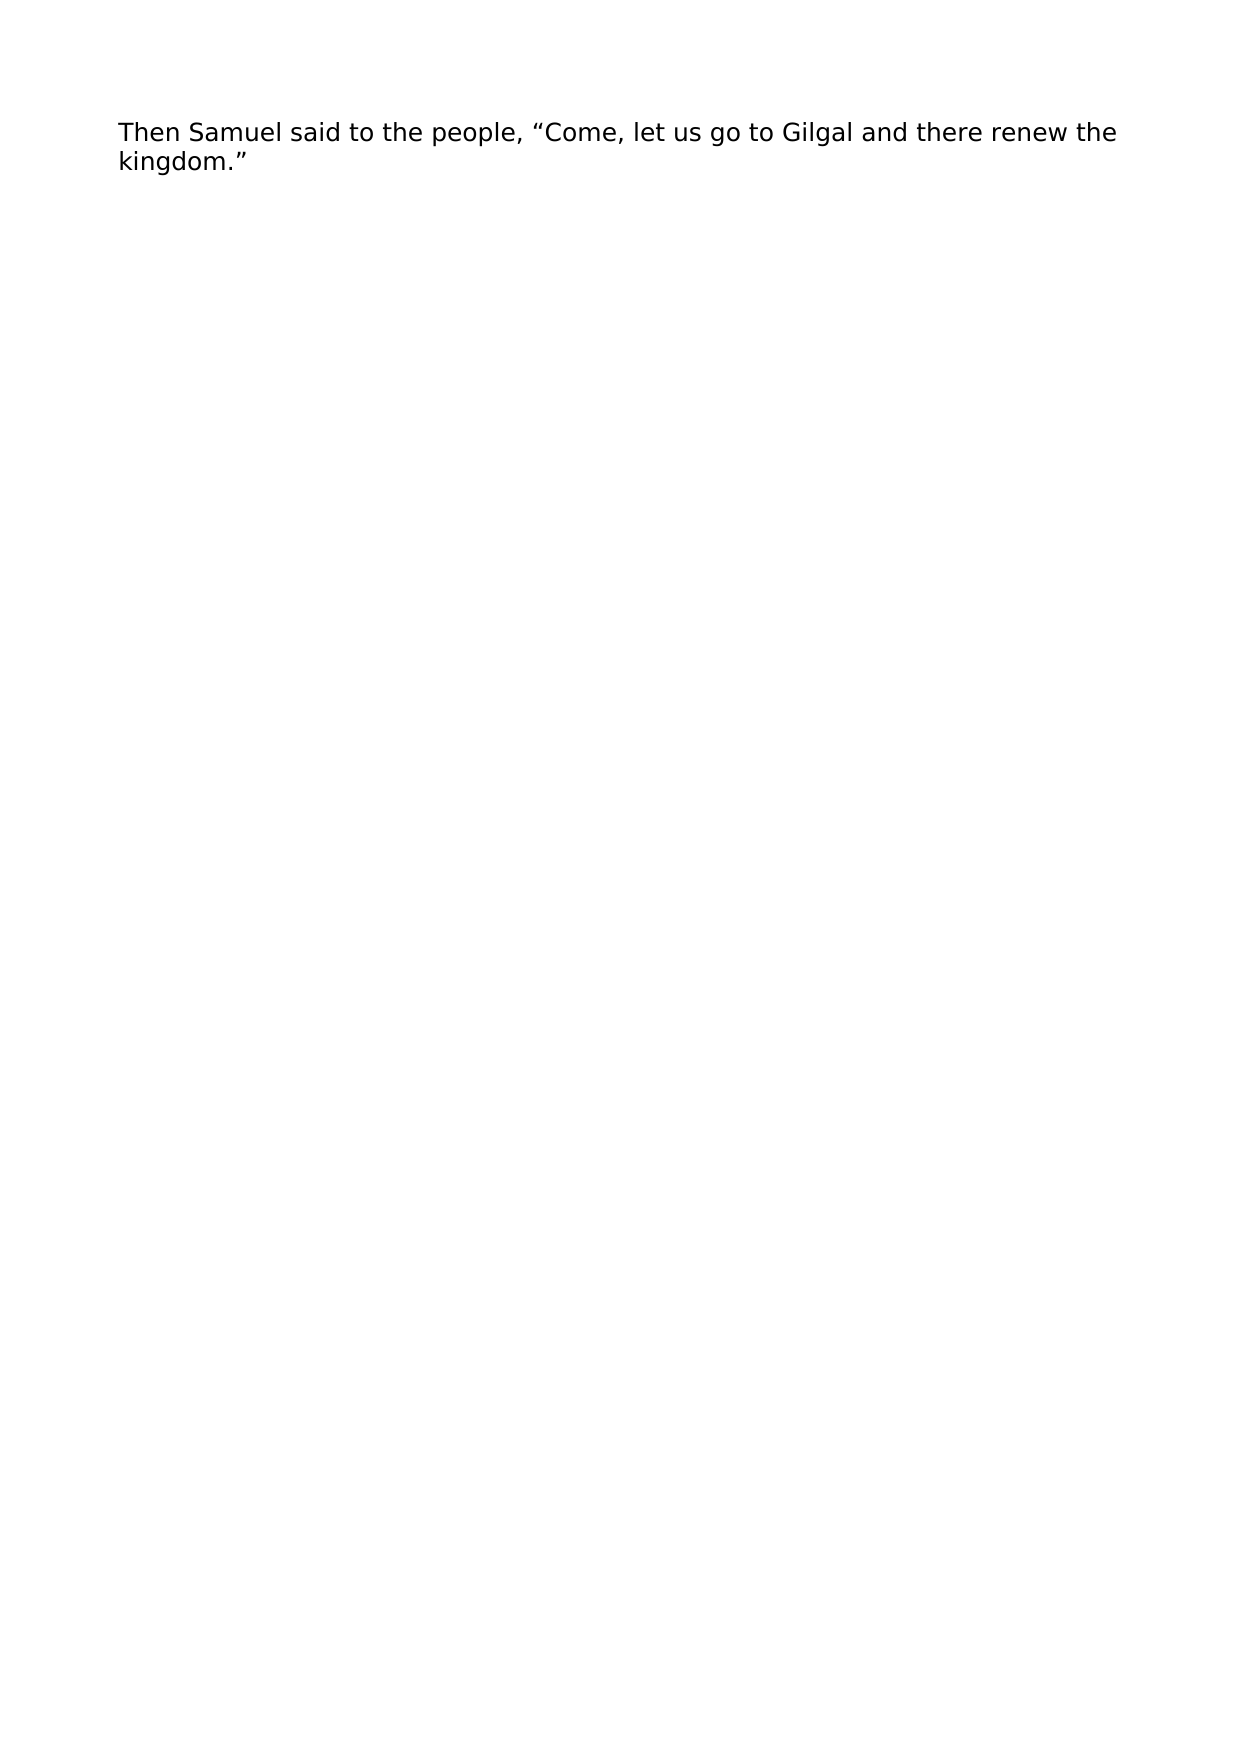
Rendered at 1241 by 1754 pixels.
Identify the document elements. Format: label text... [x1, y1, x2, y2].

text Then Samuel said to the people, “Come, let us go to Gilgal and there renew the kingdom.” [118, 118, 1122, 176]
